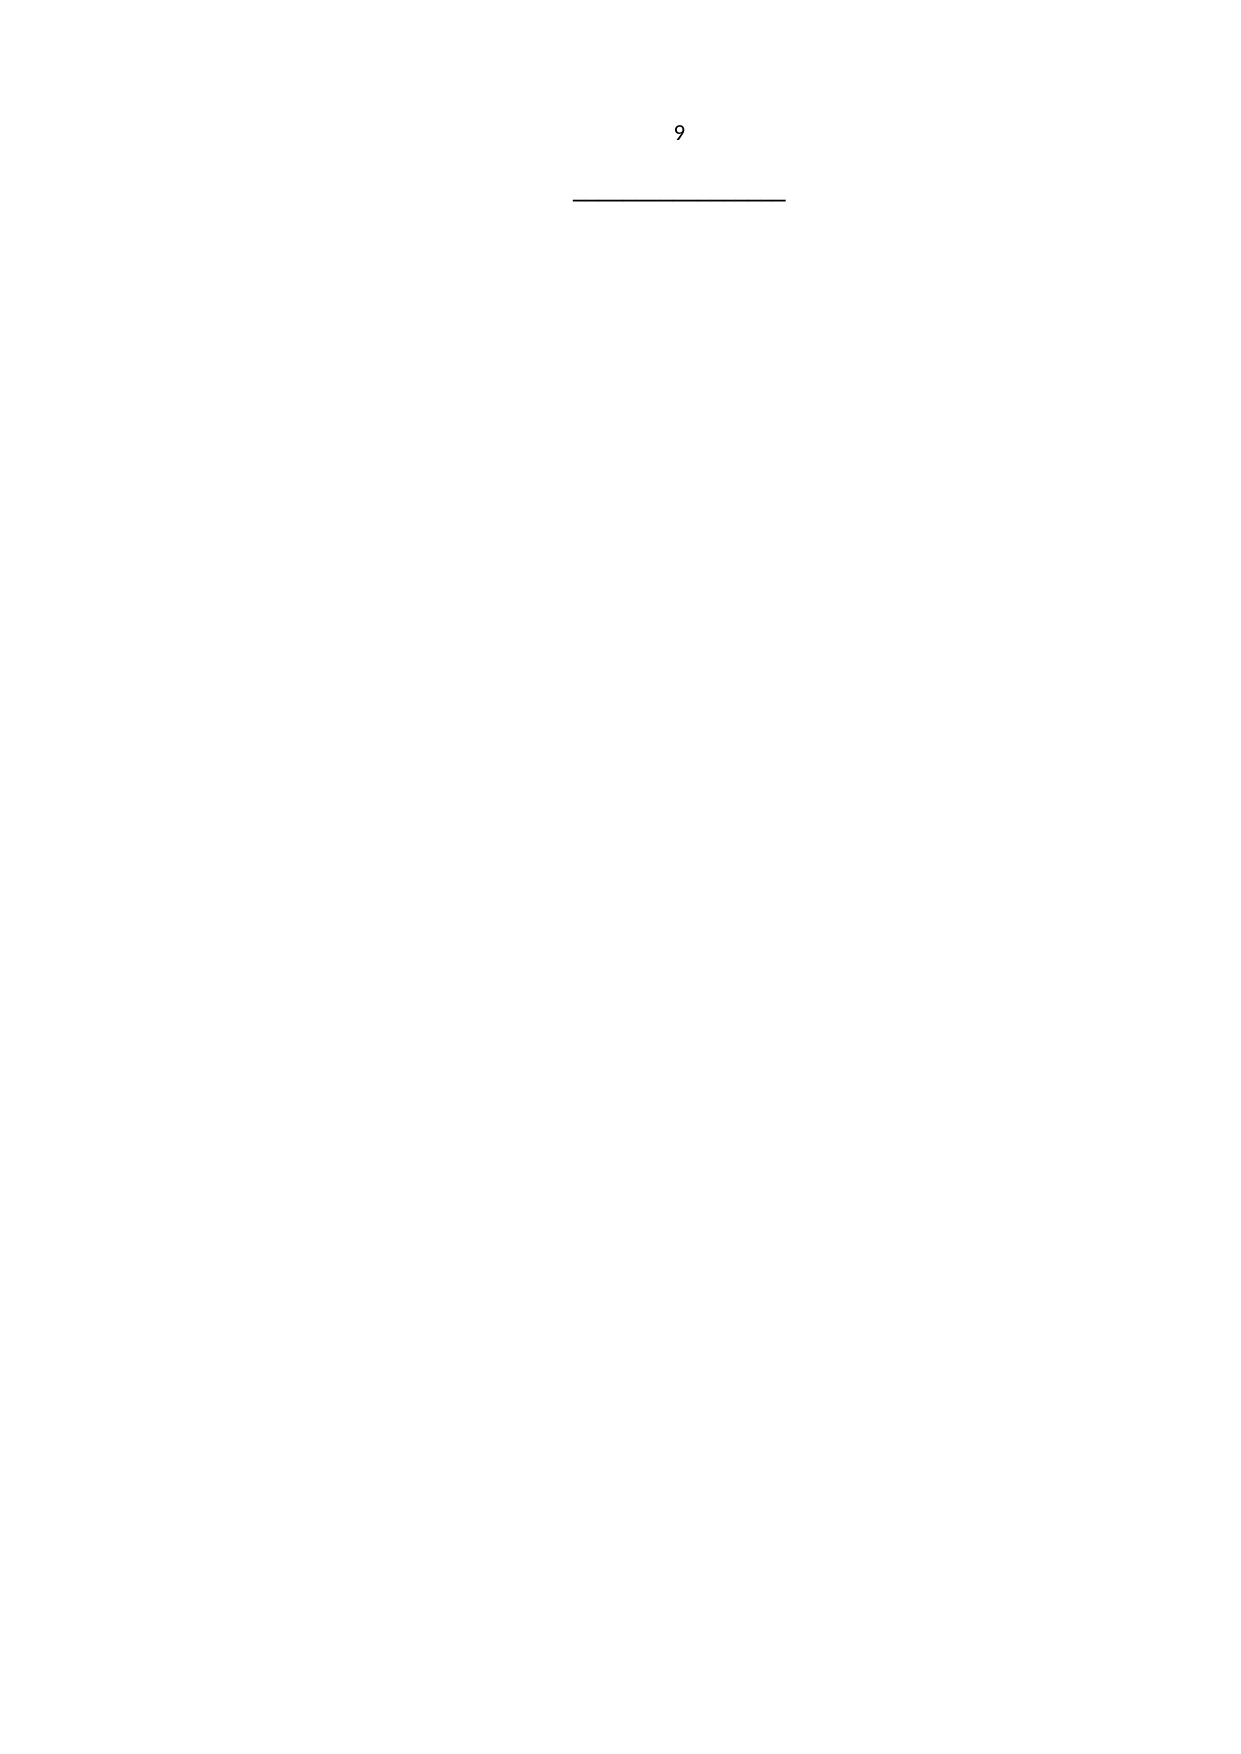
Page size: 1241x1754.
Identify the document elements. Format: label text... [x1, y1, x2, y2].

text _________________ [177, 175, 1181, 204]
